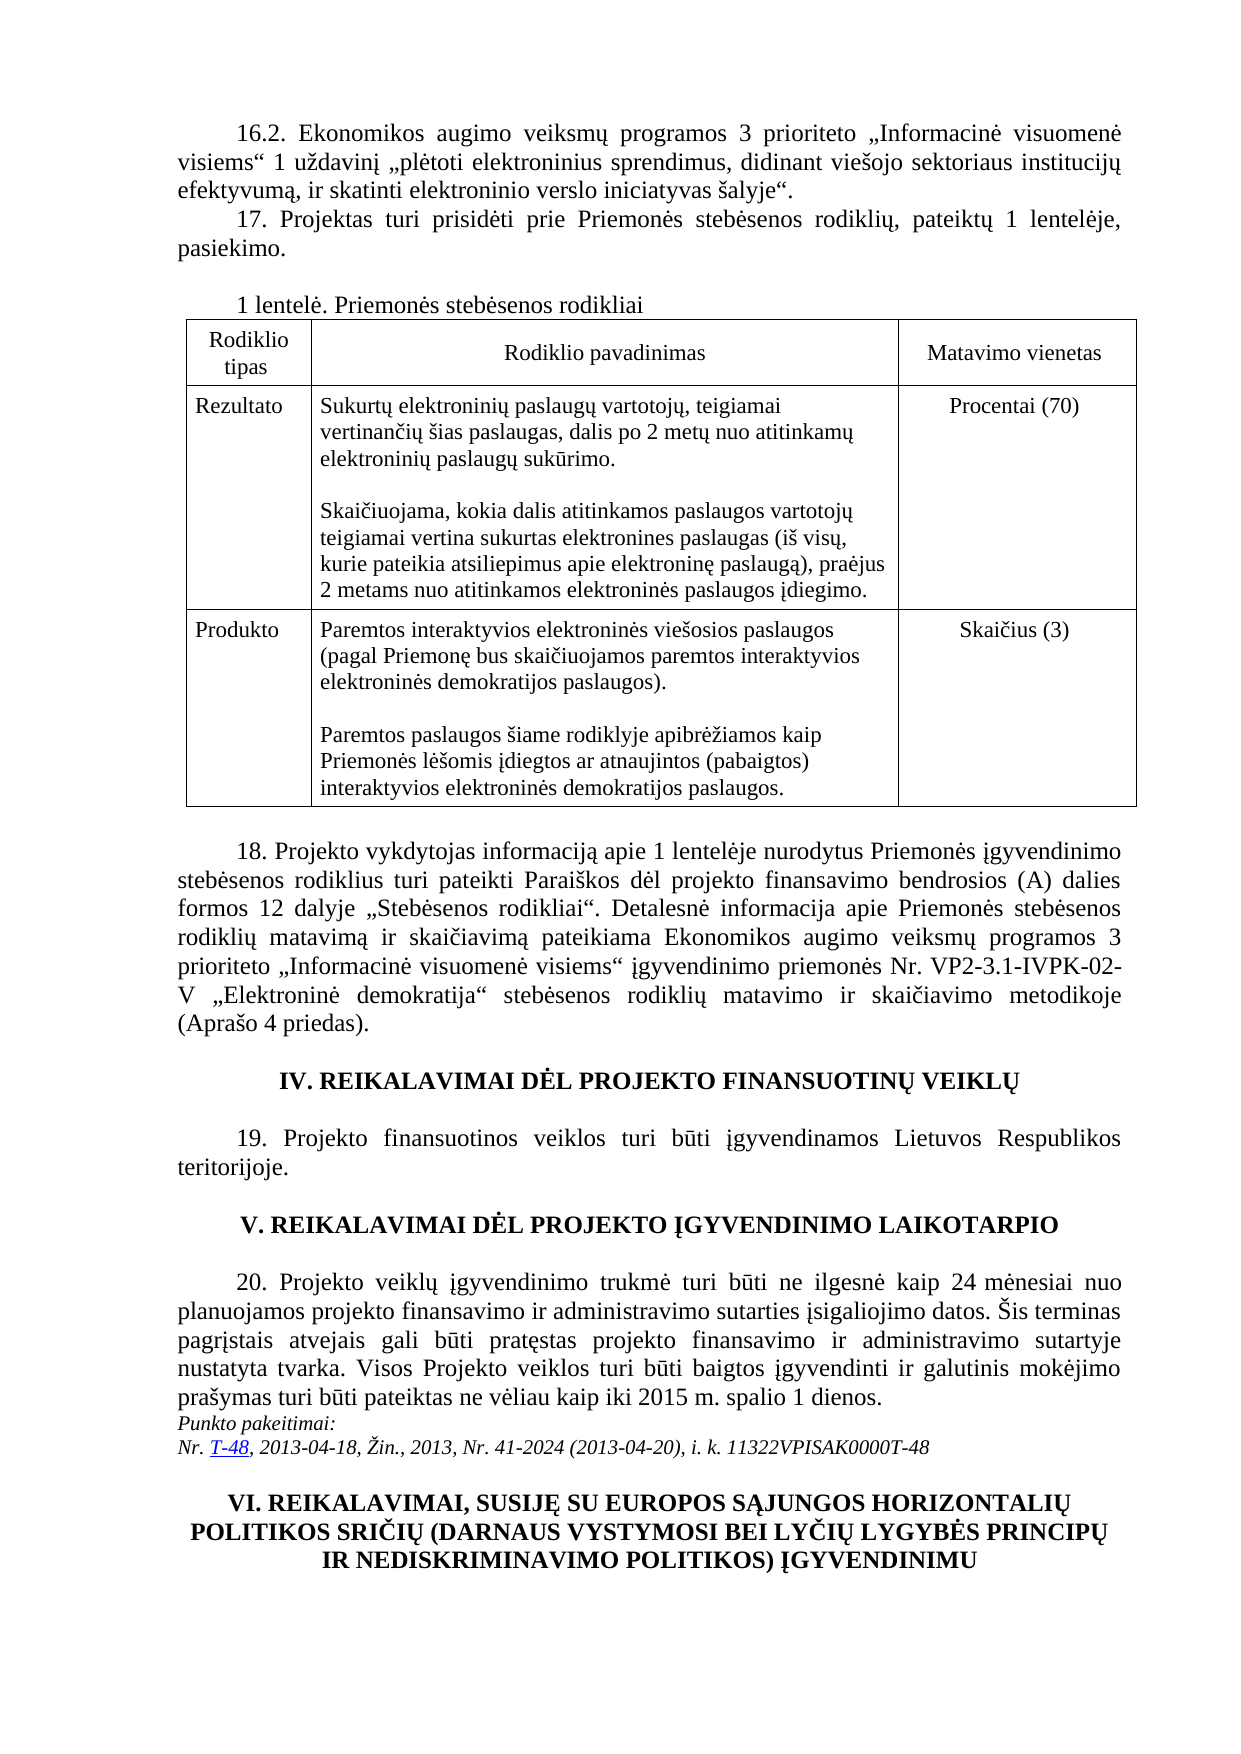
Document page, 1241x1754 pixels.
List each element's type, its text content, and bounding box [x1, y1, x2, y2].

table_cell Paremtos interaktyvios elektroninės viešosios paslaugos (pagal Priemonę bus skaičiuojamos paremtos interaktyvios elektroninės demokratijos paslaugos). Paremtos paslaugos šiame rodiklyje apibrėžiamos kaip Priemonės lėšomis įdiegtos ar atnaujintos (pabaigtos) interaktyvios elektroninės demokratijos paslaugos. [312, 610, 898, 806]
text V. REIKALAVIMAI DĖL PROJEKTO ĮGYVENDINIMO LAIKOTARPIO [177, 1210, 1122, 1238]
table_header Rodiklio pavadinimas [312, 320, 898, 385]
text VI. REIKALAVIMAI, SUSIJĘ SU EUROPOS SĄJUNGOS HORIZONTALIŲ POLITIKOS SRIČIŲ (DARNAUS VYSTYMOSI BEI LYČIŲ LYGYBĖS PRINCIPŲ IR NEDISKRIMINAVIMO POLITIKOS) ĮGYVENDINIMU [177, 1488, 1122, 1574]
table_cell Sukurtų elektroninių paslaugų vartotojų, teigiamai vertinančių šias paslaugas, dalis po 2 metų nuo atitinkamų elektroninių paslaugų sukūrimo. Skaičiuojama, kokia dalis atitinkamos paslaugos vartotojų teigiamai vertina sukurtas elektronines paslaugas (iš visų, kurie pateikia atsiliepimus apie elektroninę paslaugą), praėjus 2 metams nuo atitinkamos elektroninės paslaugos įdiegimo. [312, 386, 898, 609]
text 20. Projekto veiklų įgyvendinimo trukmė turi būti ne ilgesnė kaip 24 mėnesiai nuo planuojamos projekto finansavimo ir administravimo sutarties įsigaliojimo datos. Šis terminas pagrįstais atvejais gali būti pratęstas projekto finansavimo ir administravimo sutartyje nustatyta tvarka. Visos Projekto veiklos turi būti baigtos įgyvendinti ir galutinis mokėjimo prašymas turi būti pateiktas ne vėliau kaip iki 2015 m. spalio 1 dienos. [177, 1267, 1122, 1411]
table_cell Produkto [187, 610, 311, 806]
table_header Rodiklio tipas [187, 320, 311, 385]
text 18. Projekto vykdytojas informaciją apie 1 lentelėje nurodytus Priemonės įgyvendinimo stebėsenos rodiklius turi pateikti Paraiškos dėl projekto finansavimo bendrosios (A) dalies formos 12 dalyje „Stebėsenos rodikliai“. Detalesnė informacija apie Priemonės stebėsenos rodiklių matavimą ir skaičiavimą pateikiama Ekonomikos augimo veiksmų programos 3 prioriteto „Informacinė visuomenė visiems“ įgyvendinimo priemonės Nr. VP2-3.1-IVPK-02-V „Elektroninė demokratija“ stebėsenos rodiklių matavimo ir skaičiavimo metodikoje (Aprašo 4 priedas). [177, 836, 1122, 1037]
text 19. Projekto finansuotinos veiklos turi būti įgyvendinamos Lietuvos Respublikos teritorijoje. [177, 1123, 1122, 1181]
table_header Matavimo vienetas [899, 320, 1136, 385]
text IV. REIKALAVIMAI DĖL PROJEKTO FINANSUOTINŲ VEIKLŲ [177, 1066, 1122, 1095]
text 17. Projektas turi prisidėti prie Priemonės stebėsenos rodiklių, pateiktų 1 lentelėje, pasiekimo. [177, 204, 1122, 262]
text Punkto pakeitimai: [177, 1411, 1122, 1435]
table_cell Rezultato [187, 386, 311, 609]
table_cell Skaičius (3) [899, 610, 1136, 806]
text 16.2. Ekonomikos augimo veiksmų programos 3 prioriteto „Informacinė visuomenė visiems“ 1 uždavinį „plėtoti elektroninius sprendimus, didinant viešojo sektoriaus institucijų efektyvumą, ir skatinti elektroninio verslo iniciatyvas šalyje“. [177, 118, 1122, 204]
text 1 lentelė. Priemonės stebėsenos rodikliai [177, 291, 1122, 319]
text Nr. T-48, 2013-04-18, Žin., 2013, Nr. 41-2024 (2013-04-20), i. k. 11322VPISAK0000T-48 [177, 1435, 1122, 1459]
table_cell Procentai (70) [899, 386, 1136, 609]
